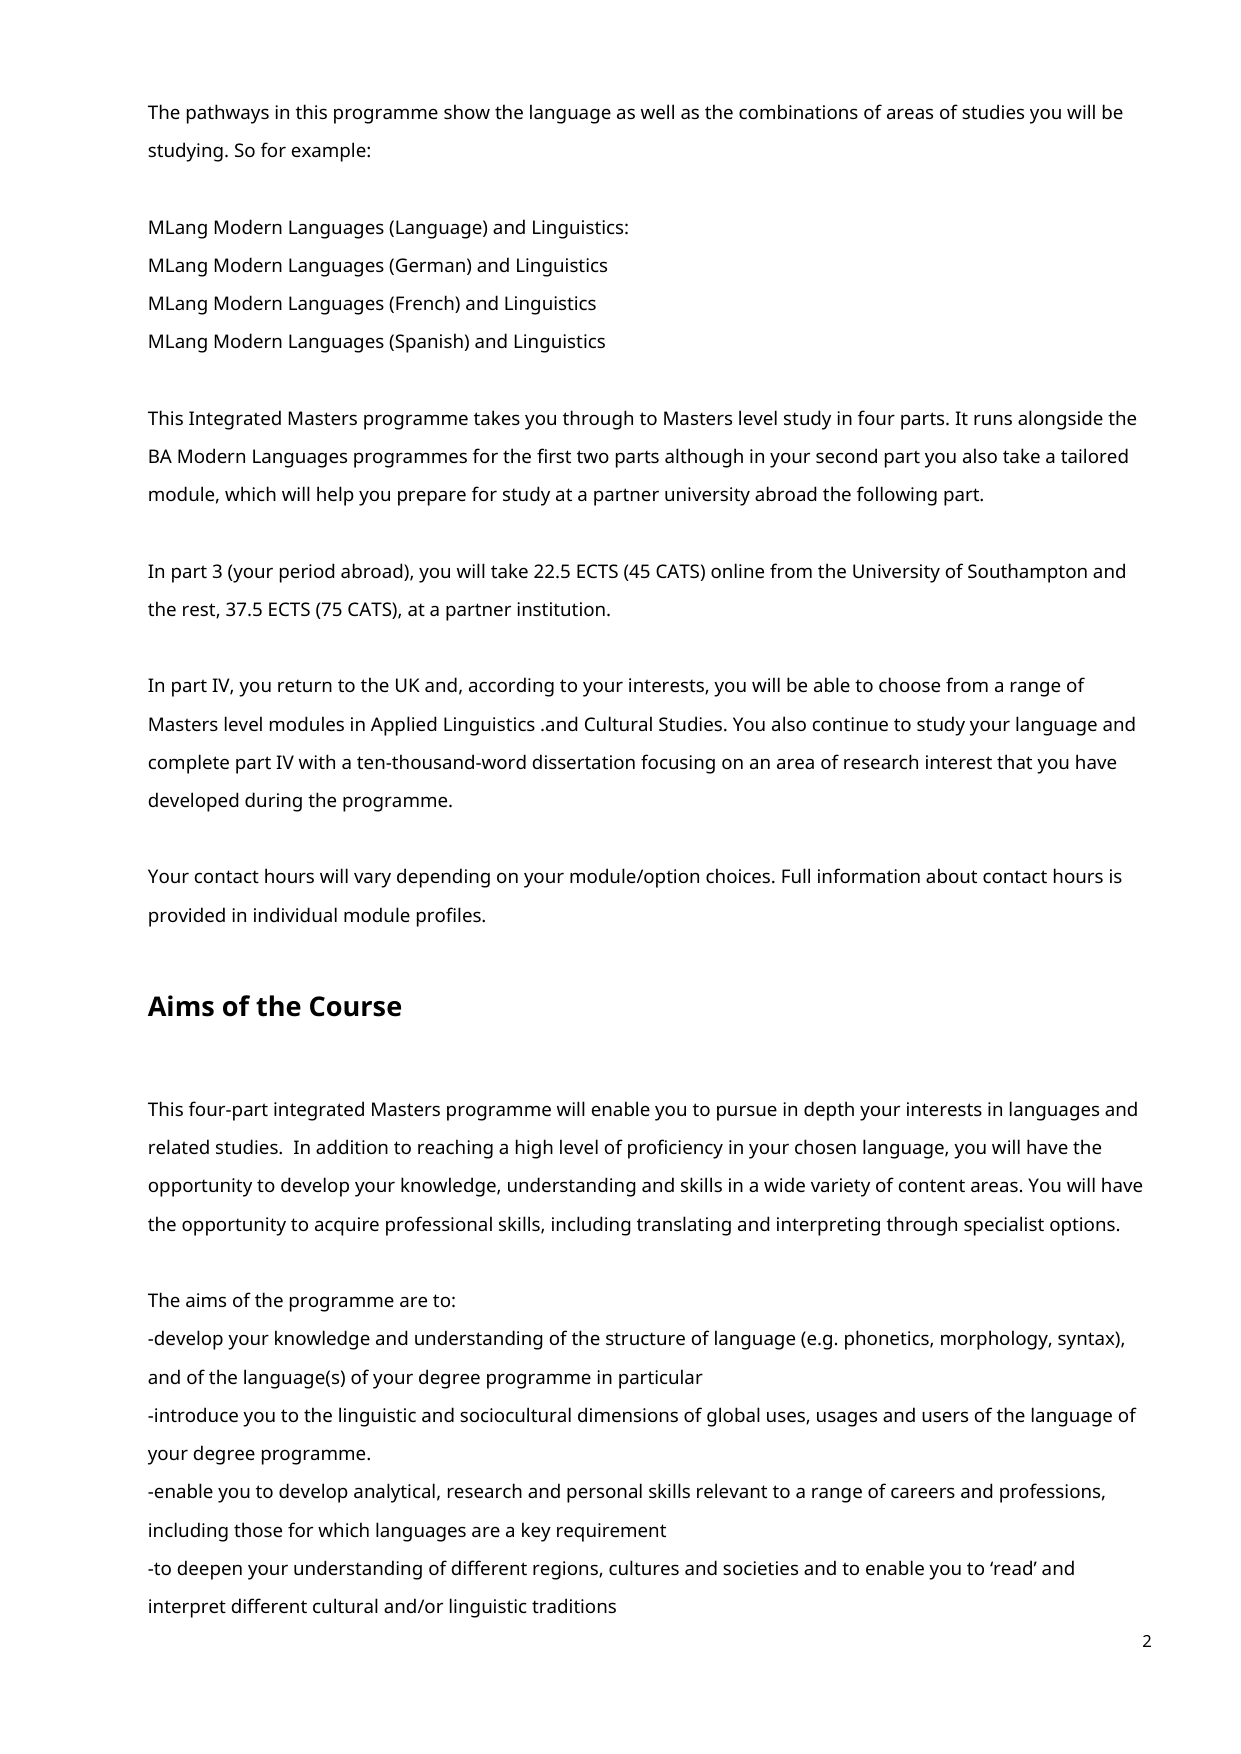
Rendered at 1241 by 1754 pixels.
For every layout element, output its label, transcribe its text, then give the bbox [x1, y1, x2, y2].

subtitle Aims of the Course [148, 987, 1152, 1024]
text This four-part integrated Masters programme will enable you to pursue in depth your interests in languages and related studies. In addition to reaching a high level of proficiency in your chosen language, you will have the opportunity to develop your knowledge, understanding and skills in a wide variety of content areas. You will have the opportunity to acquire professional skills, including translating and interpreting through specialist options. The aims of the programme are to: -develop your knowledge and understanding of the structure of language (e.g. phonetics, morphology, syntax), and of the language(s) of your degree programme in particular -introduce you to the linguistic and sociocultural dimensions of global uses, usages and users of the language of your degree programme. -enable you to develop analytical, research and personal skills relevant to a range of careers and professions, including those for which languages are a key requirement -to deepen your understanding of different regions, cultures and societies and to enable you to ‘read’ and interpret different cultural and/or linguistic traditions [148, 1096, 1152, 1619]
text The pathways in this programme show the language as well as the combinations of areas of studies you will be studying. So for example: MLang Modern Languages (Language) and Linguistics: MLang Modern Languages (German) and Linguistics MLang Modern Languages (French) and Linguistics MLang Modern Languages (Spanish) and Linguistics This Integrated Masters programme takes you through to Masters level study in four parts. It runs alongside the BA Modern Languages programmes for the first two parts although in your second part you also take a tailored module, which will help you prepare for study at a partner university abroad the following part. In part 3 (your period abroad), you will take 22.5 ECTS (45 CATS) online from the University of Southampton and the rest, 37.5 ECTS (75 CATS), at a partner institution. In part IV, you return to the UK and, according to your interests, you will be able to choose from a range of Masters level modules in Applied Linguistics .and Cultural Studies. You also continue to study your language and complete part IV with a ten-thousand-word dissertation focusing on an area of research interest that you have developed during the programme. Your contact hours will vary depending on your module/option choices. Full information about contact hours is provided in individual module profiles. [148, 99, 1145, 928]
